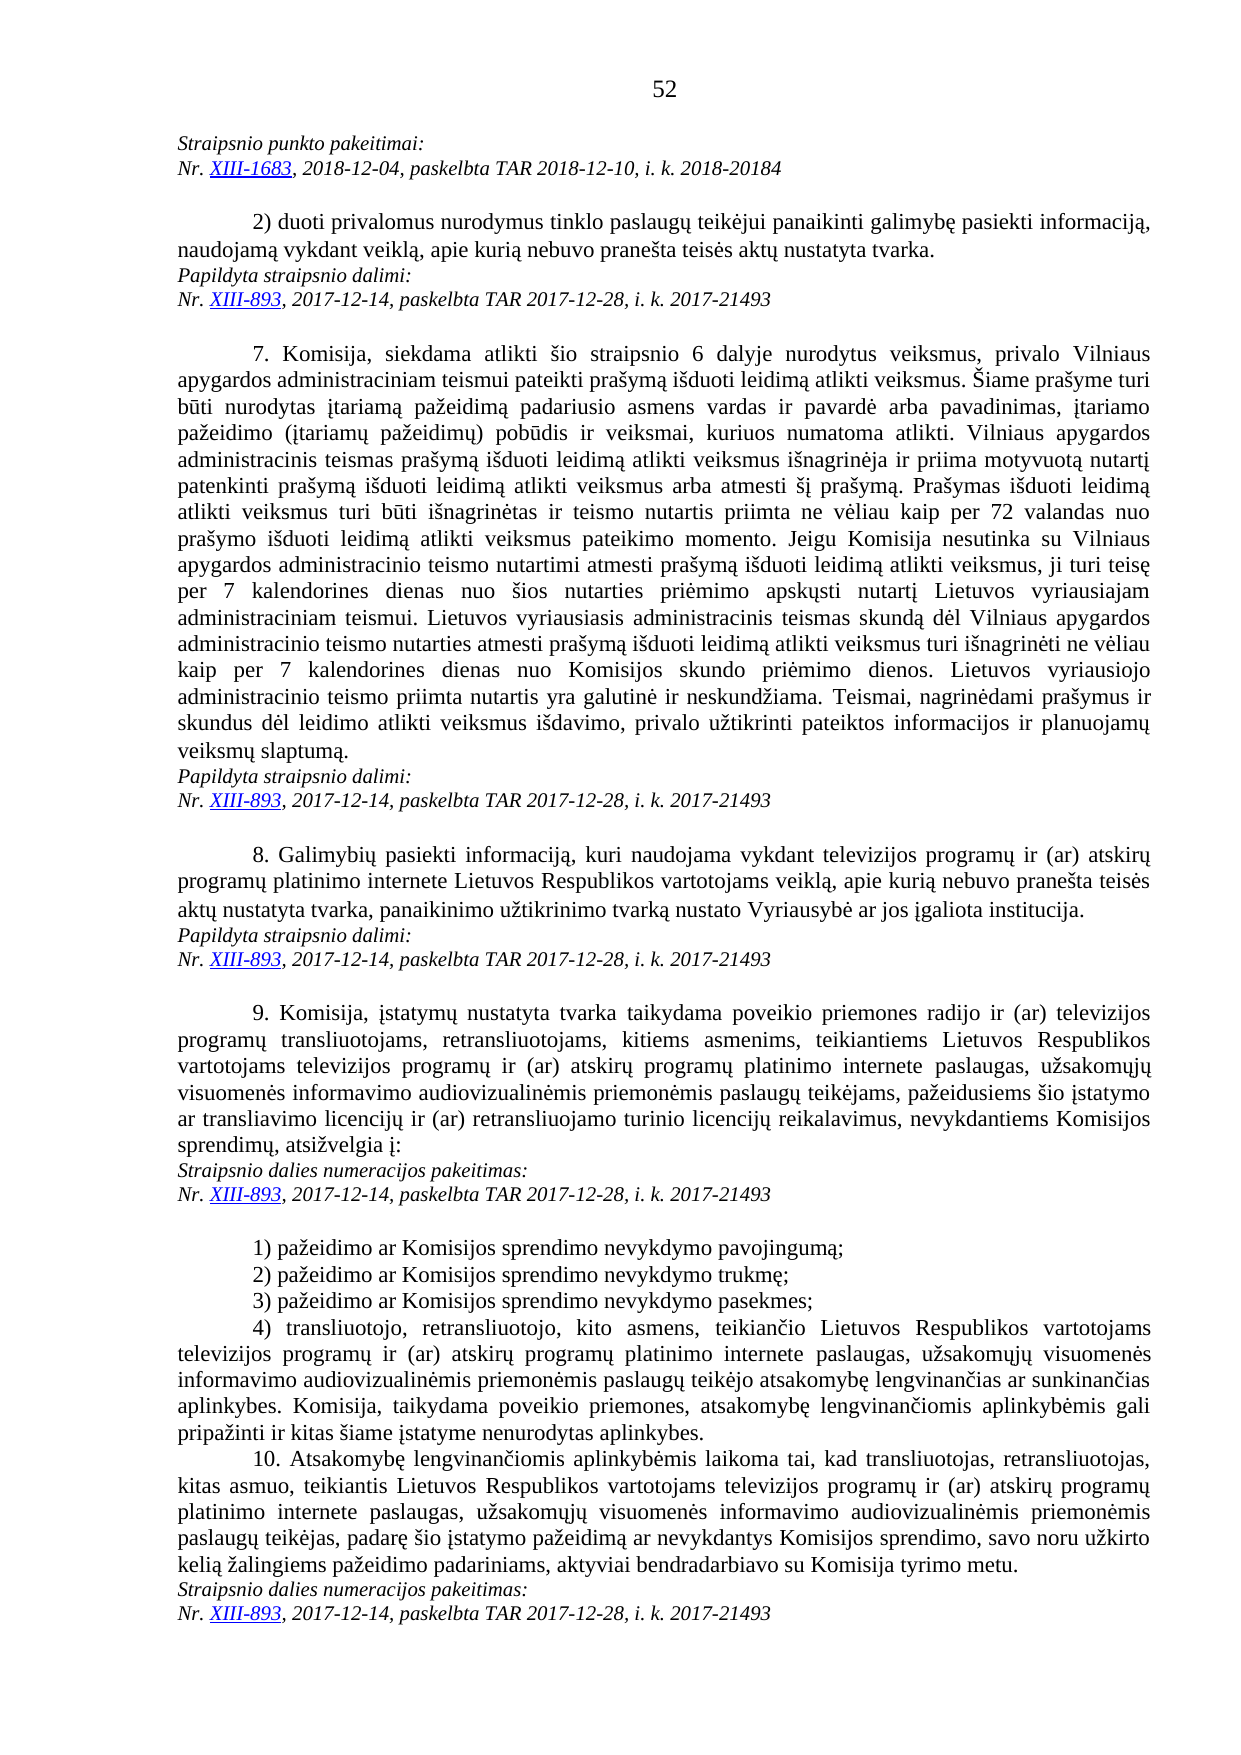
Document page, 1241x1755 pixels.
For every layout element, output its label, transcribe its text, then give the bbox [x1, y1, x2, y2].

text Straipsnio dalies numeracijos pakeitimas: [177, 1577, 1152, 1601]
text Papildyta straipsnio dalimi: [177, 764, 1152, 788]
text Nr. XIII-893, 2017-12-14, paskelbta TAR 2017-12-28, i. k. 2017-21493 [177, 788, 1152, 812]
text 9. Komisija, įstatymų nustatyta tvarka taikydama poveikio priemones radijo ir (ar) televizijos programų transliuotojams, retransliuotojams, kitiems asmenims, teikiantiems Lietuvos Respublikos vartotojams televizijos programų ir (ar) atskirų programų platinimo internete paslaugas, užsakomųjų visuomenės informavimo audiovizualinėmis priemonėmis paslaugų teikėjams, pažeidusiems šio įstatymo ar transliavimo licencijų ir (ar) retransliuojamo turinio licencijų reikalavimus, nevykdantiems Komisijos sprendimų, atsižvelgia į: [177, 999, 1152, 1158]
text Papildyta straipsnio dalimi: [177, 263, 1152, 287]
text Nr. XIII-1683, 2018-12-04, paskelbta TAR 2018-12-10, i. k. 2018-20184 [177, 155, 1152, 179]
text 2) duoti privalomus nurodymus tinklo paslaugų teikėjui panaikinti galimybę pasiekti informaciją, naudojamą vykdant veiklą, apie kurią nebuvo pranešta teisės aktų nustatyta tvarka. [177, 208, 1152, 263]
text Nr. XIII-893, 2017-12-14, paskelbta TAR 2017-12-28, i. k. 2017-21493 [177, 287, 1152, 311]
text 7. Komisija, siekdama atlikti šio straipsnio 6 dalyje nurodytus veiksmus, privalo Vilniaus apygardos administraciniam teismui pateikti prašymą išduoti leidimą atlikti veiksmus. Šiame prašyme turi būti nurodytas įtariamą pažeidimą padariusio asmens vardas ir pavardė arba pavadinimas, įtariamo pažeidimo (įtariamų pažeidimų) pobūdis ir veiksmai, kuriuos numatoma atlikti. Vilniaus apygardos administracinis teismas prašymą išduoti leidimą atlikti veiksmus išnagrinėja ir priima motyvuotą nutartį patenkinti prašymą išduoti leidimą atlikti veiksmus arba atmesti šį prašymą. Prašymas išduoti leidimą atlikti veiksmus turi būti išnagrinėtas ir teismo nutartis priimta ne vėliau kaip per 72 valandas nuo prašymo išduoti leidimą atlikti veiksmus pateikimo momento. Jeigu Komisija nesutinka su Vilniaus apygardos administracinio teismo nutartimi atmesti prašymą išduoti leidimą atlikti veiksmus, ji turi teisę per 7 kalendorines dienas nuo šios nutarties priėmimo apskųsti nutartį Lietuvos vyriausiajam administraciniam teismui. Lietuvos vyriausiasis administracinis teismas skundą dėl Vilniaus apygardos administracinio teismo nutarties atmesti prašymą išduoti leidimą atlikti veiksmus turi išnagrinėti ne vėliau kaip per 7 kalendorines dienas nuo Komisijos skundo priėmimo dienos. Lietuvos vyriausiojo administracinio teismo priimta nutartis yra galutinė ir neskundžiama. Teismai, nagrinėdami prašymus ir skundus dėl leidimo atlikti veiksmus išdavimo, privalo užtikrinti pateiktos informacijos ir planuojamų veiksmų slaptumą. [177, 340, 1152, 764]
text 1) pažeidimo ar Komisijos sprendimo nevykdymo pavojingumą; [177, 1234, 1152, 1261]
text 3) pažeidimo ar Komisijos sprendimo nevykdymo pasekmes; [177, 1287, 1152, 1313]
text 2) pažeidimo ar Komisijos sprendimo nevykdymo trukmę; [177, 1261, 1152, 1287]
text Papildyta straipsnio dalimi: [177, 923, 1152, 947]
text 4) transliuotojo, retransliuotojo, kito asmens, teikiančio Lietuvos Respublikos vartotojams televizijos programų ir (ar) atskirų programų platinimo internete paslaugas, užsakomųjų visuomenės informavimo audiovizualinėmis priemonėmis paslaugų teikėjo atsakomybę lengvinančias ar sunkinančias aplinkybes. Komisija, taikydama poveikio priemones, atsakomybę lengvinančiomis aplinkybėmis gali pripažinti ir kitas šiame įstatyme nenurodytas aplinkybes. [177, 1313, 1152, 1445]
text Nr. XIII-893, 2017-12-14, paskelbta TAR 2017-12-28, i. k. 2017-21493 [177, 947, 1152, 971]
text 8. Galimybių pasiekti informaciją, kuri naudojama vykdant televizijos programų ir (ar) atskirų programų platinimo internete Lietuvos Respublikos vartotojams veiklą, apie kurią nebuvo pranešta teisės aktų nustatyta tvarka, panaikinimo užtikrinimo tvarką nustato Vyriausybė ar jos įgaliota institucija. [177, 841, 1152, 923]
text Straipsnio dalies numeracijos pakeitimas: [177, 1158, 1152, 1182]
text Nr. XIII-893, 2017-12-14, paskelbta TAR 2017-12-28, i. k. 2017-21493 [177, 1182, 1152, 1206]
text Nr. XIII-893, 2017-12-14, paskelbta TAR 2017-12-28, i. k. 2017-21493 [177, 1601, 1152, 1625]
text 10. Atsakomybę lengvinančiomis aplinkybėmis laikoma tai, kad transliuotojas, retransliuotojas, kitas asmuo, teikiantis Lietuvos Respublikos vartotojams televizijos programų ir (ar) atskirų programų platinimo internete paslaugas, užsakomųjų visuomenės informavimo audiovizualinėmis priemonėmis paslaugų teikėjas, padarę šio įstatymo pažeidimą ar nevykdantys Komisijos sprendimo, savo noru užkirto kelią žalingiems pažeidimo padariniams, aktyviai bendradarbiavo su Komisija tyrimo metu. [177, 1445, 1152, 1577]
text Straipsnio punkto pakeitimai: [177, 131, 1152, 155]
